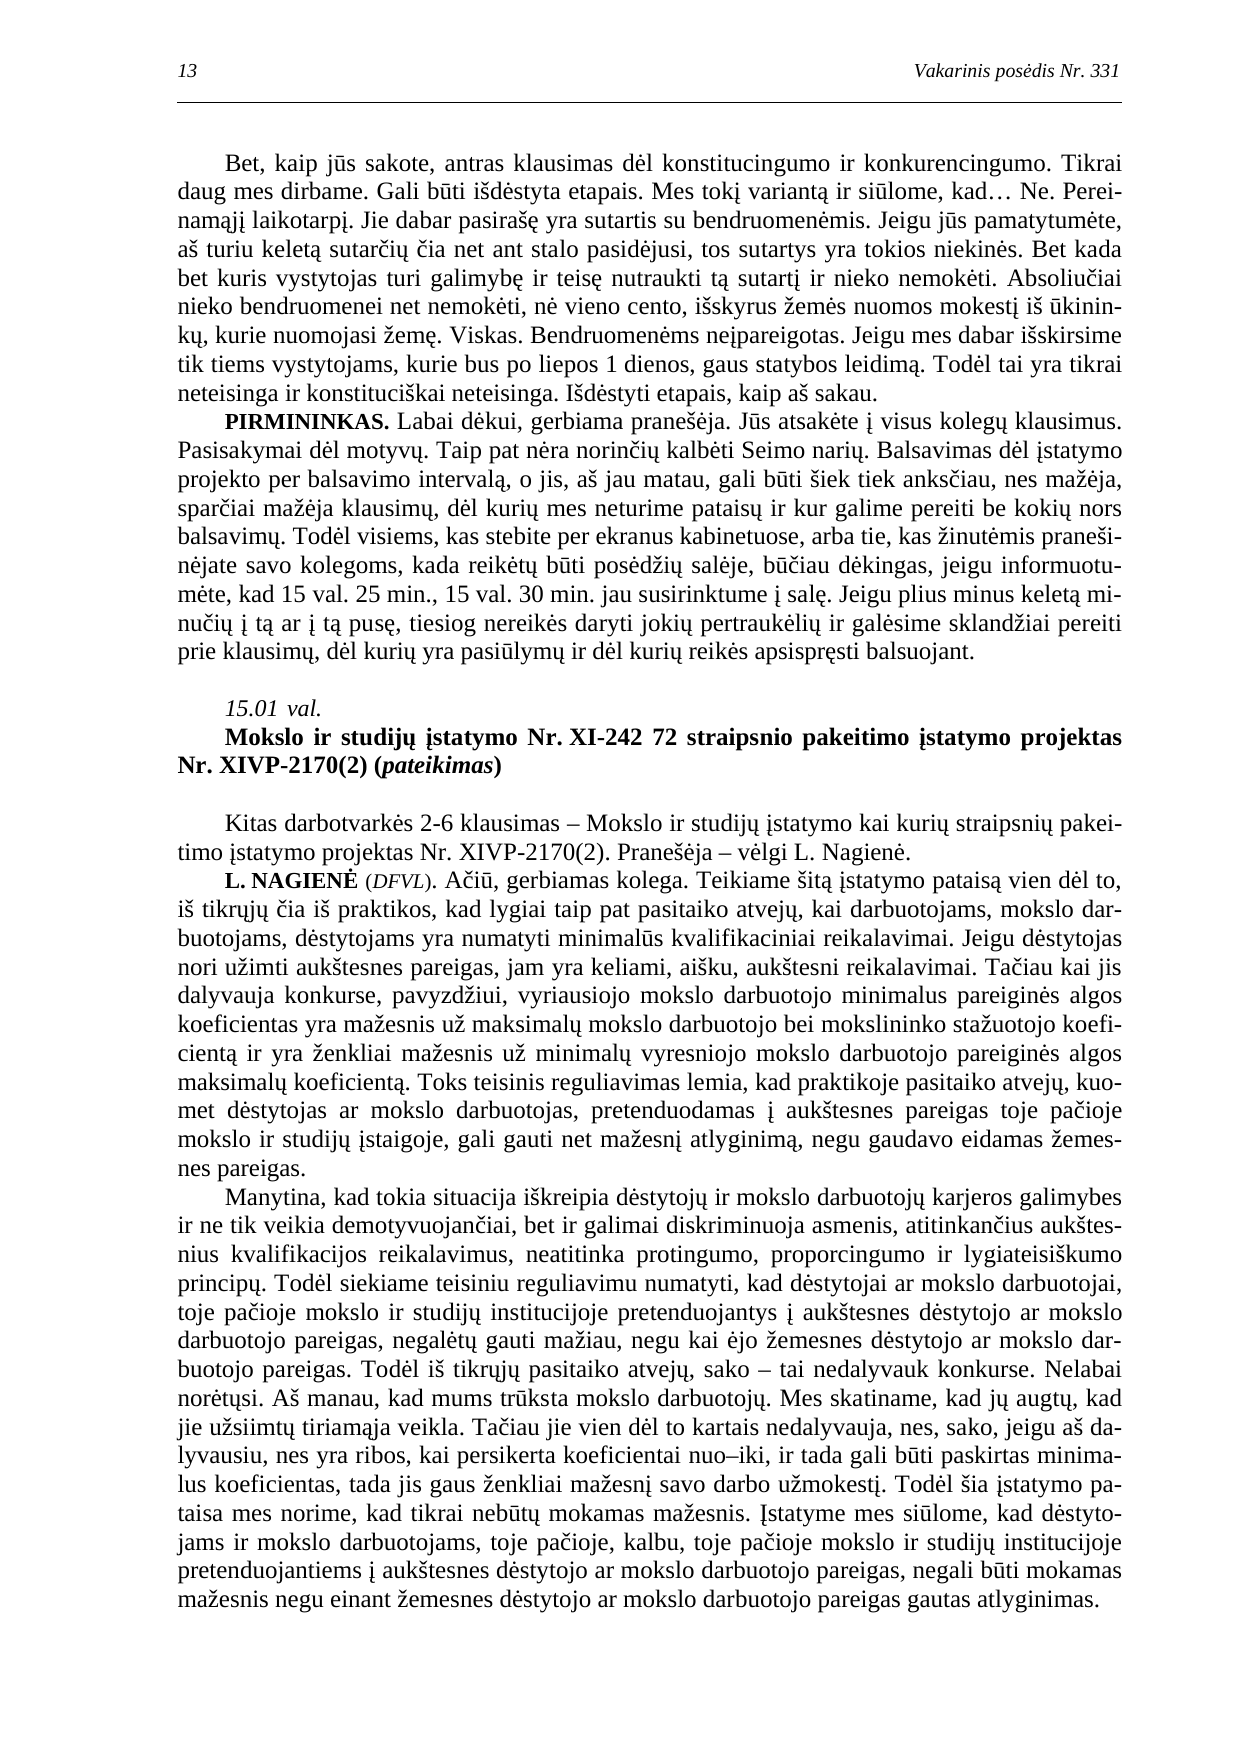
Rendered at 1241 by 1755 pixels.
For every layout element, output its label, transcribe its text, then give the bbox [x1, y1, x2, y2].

text Ma­ny­ti­na, kad to­kia si­tu­a­ci­ja iš­krei­pia dės­ty­to­jų ir moks­lo dar­buo­to­jų kar­je­ros ga­li­my­bes ir ne tik vei­kia de­mo­ty­vuo­jan­čiai, bet ir ga­li­mai dis­kri­mi­nuo­ja as­me­nis, ati­tin­kan­čius aukš­tes­nius kva­li­fi­ka­ci­jos rei­ka­la­vi­mus, ne­ati­tin­ka pro­tin­gu­mo, pro­por­cin­gu­mo ir ly­gia­tei­siš­ku­mo prin­ci­pų. To­dėl sie­kia­me tei­si­niu re­gu­lia­vi­mu nu­ma­ty­ti, kad dės­ty­to­jai ar moks­lo dar­buo­to­jai, to­je pa­čio­je moks­lo ir stu­di­jų ins­ti­tu­ci­jo­je pre­ten­duo­jan­tys į aukš­tes­nes dės­ty­to­jo ar moks­lo dar­buo­to­jo pa­rei­gas, ne­ga­lė­tų gau­ti ma­žiau, ne­gu kai ėjo že­mes­nes dės­ty­to­jo ar moks­lo dar­buo­to­jo pa­rei­gas. To­dėl iš tik­rų­jų pa­si­tai­ko at­ve­jų, sa­ko – tai ne­da­ly­vauk kon­kur­se. Ne­la­bai no­rė­tų­si. Aš ma­nau, kad mums trūks­ta moks­lo dar­buo­to­jų. Mes ska­ti­na­me, kad jų aug­tų, kad jie už­si­im­tų ti­ria­mą­ja veik­la. Ta­čiau jie vien dėl to kar­tais ne­da­ly­vau­ja, nes, sa­ko, jei­gu aš da­ly­vau­siu, nes yra ri­bos, kai per­si­ker­ta ko­e­fi­cien­tai nuo–­iki, ir ta­da ga­li bū­ti pa­skir­tas mi­ni­ma­lus ko­e­fi­cien­tas, ta­da jis gaus žen­kliai ma­žes­nį sa­vo dar­bo už­mo­kes­tį. To­dėl šia įsta­ty­mo pa­tai­sa mes no­ri­me, kad tik­rai ne­bū­tų mo­ka­mas ma­žes­nis. Įsta­ty­me mes siū­lo­me, kad dės­ty­to­jams ir moks­lo dar­buo­to­jams, to­je pa­čio­je, kal­bu, to­je pa­čio­je moks­lo ir stu­di­jų ins­ti­tu­ci­jo­je pre­ten­duo­jan­tiems į aukš­tes­nes dės­ty­to­jo ar moks­lo dar­buo­to­jo pa­rei­gas, ne­ga­li bū­ti mo­ka­mas ma­žes­nis ne­gu ei­nant že­mes­nes dės­ty­to­jo ar moks­lo dar­buo­to­jo pa­rei­gas gau­tas at­ly­gi­ni­mas. [177, 1182, 1122, 1613]
text Moks­lo ir stu­di­jų įsta­ty­mo Nr. XI-242 72 straips­nio pa­kei­ti­mo įsta­ty­mo pro­jek­tas Nr. XIVP-2170(2) (pa­tei­ki­mas) [177, 722, 1122, 779]
text Ki­tas dar­bo­tvarkės 2-6 klau­si­mas – Moks­lo ir stu­di­jų įsta­ty­mo kai ku­rių straips­nių pa­kei­ti­mo įsta­ty­mo pro­jek­tas Nr. XIVP-2170(2). Pra­ne­šė­ja – vėl­gi L. Na­gie­nė. [177, 808, 1122, 865]
text PIRMININKAS. La­bai dė­kui, ger­bia­ma pra­ne­šė­ja. Jūs at­sa­kė­te į vi­sus ko­le­gų klau­si­mus. Pa­si­sa­ky­mai dėl mo­ty­vų. Taip pat nė­ra no­rin­čių kal­bė­ti Sei­mo na­rių. Bal­sa­vi­mas dėl įsta­ty­mo pro­jek­to per bal­sa­vi­mo in­ter­va­lą, o jis, aš jau ma­tau, ga­li būti šiek tiek anks­čiau, nes ma­žė­ja, spar­čiai ma­žė­ja klau­si­mų, dėl ku­rių mes ne­tu­ri­me pa­tai­sų ir kur ga­li­me per­ei­ti be ko­kių nors bal­sa­vi­mų. To­dėl vi­siems, kas ste­bi­te per ek­ra­nus ka­bi­ne­tuo­se, ar­ba tie, kas ži­nu­tė­mis pra­ne­ši­nė­ja­te sa­vo ko­le­goms, ka­da rei­kė­tų bū­ti po­sė­džių sa­lė­je, bū­čiau dė­kin­gas, jei­gu in­for­muo­tu­mė­te, kad 15 val. 25 min., 15 val. 30 min. jau su­si­rink­tu­me į sa­lę. Jei­gu plius mi­nus ke­le­tą mi­nu­čių į tą ar į tą pu­sę, tie­siog ne­rei­kės da­ry­ti jo­kių per­trau­kė­lių ir ga­lė­si­me sklan­džiai per­ei­ti prie klau­si­mų, dėl ku­rių yra pa­siū­ly­mų ir dėl ku­rių rei­kės ap­si­spręs­ti bal­suo­jant. [177, 406, 1122, 665]
text 15.01 val. [224, 694, 1122, 722]
text Bet, kaip jūs sa­ko­te, ant­ras klau­si­mas dėl kon­sti­tu­cin­gu­mo ir kon­ku­ren­cin­gu­mo. Tik­rai daug mes dir­ba­me. Ga­li bū­ti iš­dės­ty­ta eta­pais. Mes to­kį va­rian­tą ir siū­lo­me, kad… Ne. Per­ei­na­mą­jį lai­ko­tar­pį. Jie da­bar pa­si­ra­šę yra su­tar­tis su ben­druo­me­nė­mis. Jei­gu jūs pa­ma­ty­tu­mė­te, aš tu­riu ke­le­tą su­tar­čių čia net ant sta­lo pa­si­dė­ju­si, tos su­tar­tys yra to­kios nie­ki­nės. Bet ka­da bet ku­ris vys­ty­to­jas tu­ri ga­li­my­bę ir tei­sę nu­trauk­ti tą su­tar­tį ir nie­ko ne­mo­kė­ti. Ab­so­liu­čiai nie­ko ben­druo­me­nei net ne­mo­kė­ti, nė vie­no cen­to, iš­sky­rus že­mės nuo­mos mo­kes­tį iš ūki­nin­kų, ku­rie nuo­mo­ja­si že­mę. Vis­kas. Ben­druo­me­nėms ne­įpa­rei­go­tas. Jei­gu mes da­bar iš­skir­si­me tik tiems vys­ty­to­jams, ku­rie bus po lie­pos 1 die­nos, gaus sta­ty­bos lei­di­mą. To­dėl tai yra tik­rai ne­tei­sin­ga ir kon­sti­tu­ciš­kai ne­tei­sin­ga. Iš­dės­ty­ti eta­pais, kaip aš sa­kau. [177, 148, 1122, 406]
text L. NAGIENĖ (DFVL). Ačiū, ger­bia­mas ko­le­ga. Tei­kia­me ši­tą įsta­ty­mo pa­tai­są vien dėl to, iš tik­rų­jų čia iš prak­ti­kos, kad ly­giai taip pat pa­si­tai­ko at­ve­jų, kai dar­buo­to­jams, moks­lo dar­buo­to­jams, dės­ty­to­jams yra nu­ma­ty­ti mi­ni­ma­lūs kva­li­fi­ka­ci­niai rei­ka­la­vi­mai. Jei­gu dės­ty­to­jas no­ri už­im­ti aukš­tes­nes pa­rei­gas, jam yra ke­lia­mi, aiš­ku, aukš­tes­ni rei­ka­la­vi­mai. Ta­čiau kai jis da­ly­vau­ja kon­kur­se, pa­vyz­džiui, vy­riau­sio­jo moks­lo dar­buo­to­jo mi­ni­ma­lus pa­rei­gi­nės al­gos ko­e­fi­cien­tas yra ma­žes­nis už mak­si­ma­lų moks­lo dar­buo­to­jo bei moks­li­nin­ko sta­žuo­to­jo ko­e­fi­cien­tą ir yra žen­kliai ma­žes­nis už mi­ni­ma­lų vy­res­nio­jo moks­lo dar­buo­to­jo pa­rei­gi­nės al­gos mak­si­ma­lų ko­e­fi­cien­tą. Toks tei­si­nis re­gu­lia­vi­mas le­mia, kad prak­ti­ko­je pa­si­tai­ko at­ve­jų, kuo­met dės­ty­to­jas ar moks­lo dar­buo­to­jas, pre­ten­duo­da­mas į aukš­tes­nes pa­rei­gas to­je pa­čio­je moks­lo ir stu­di­jų įstai­go­je, ga­li gau­ti net ma­žes­nį at­ly­gi­ni­mą, ne­gu gau­da­vo ei­da­mas že­mes­nes pa­rei­gas. [177, 865, 1122, 1182]
